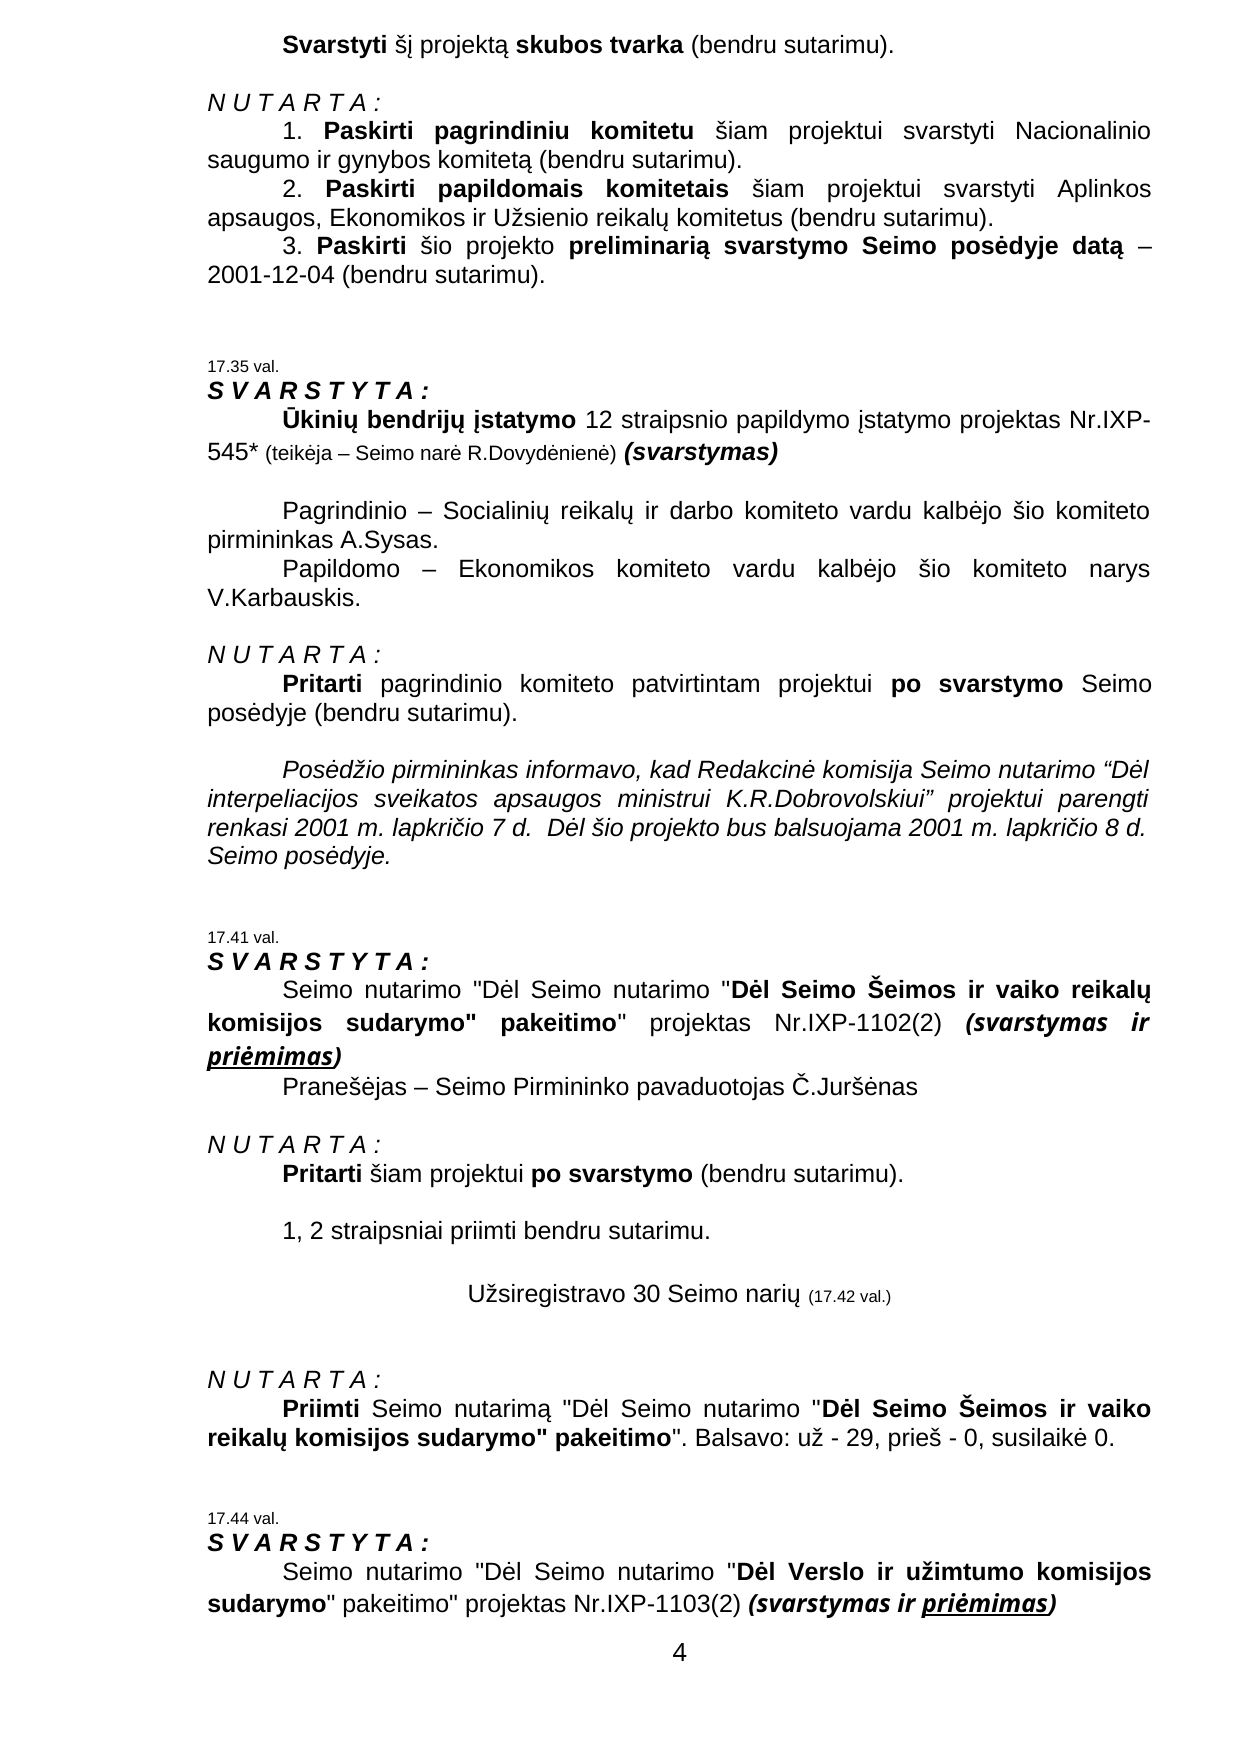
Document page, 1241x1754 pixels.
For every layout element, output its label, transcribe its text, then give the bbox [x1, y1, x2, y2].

text 3. Paskirti šio projekto preliminarią svarstymo Seimo posėdyje datą – 2001-12-04 (bendru sutarimu). [207, 231, 1152, 289]
text Posėdžio pirmininkas informavo, kad Redakcinė komisija Seimo nutarimo “Dėl interpeliacijos sveikatos apsaugos ministrui K.R.Dobrovolskiui” projektui parengti renkasi 2001 m. lapkričio 7 d. Dėl šio projekto bus balsuojama 2001 m. lapkričio 8 d. Seimo posėdyje. [207, 755, 1152, 870]
text Papildomo – Ekonomikos komiteto vardu kalbėjo šio komiteto narys V.Karbauskis. [207, 554, 1152, 611]
text N U T A R T A : [207, 1130, 1152, 1159]
text Seimo nutarimo "Dėl Seimo nutarimo "Dėl Seimo Šeimos ir vaiko reikalų komisijos sudarymo" pakeitimo" projektas Nr.IXP-1102(2) (svarstymas ir priėmimas) [207, 976, 1152, 1072]
text S V A R S T Y T A : [207, 1528, 1152, 1557]
text 17.44 val. [207, 1509, 1152, 1528]
text Pritarti pagrindinio komiteto patvirtintam projektui po svarstymo Seimo posėdyje (bendru sutarimu). [207, 669, 1152, 726]
text 1, 2 straipsniai priimti bendru sutarimu. [207, 1216, 1152, 1245]
text Pranešėjas – Seimo Pirmininko pavaduotojas Č.Juršėnas [207, 1072, 1152, 1101]
text Ūkinių bendrijų įstatymo 12 straipsnio papildymo įstatymo projektas Nr.IXP-545* (teikėja – Seimo narė R.Dovydėnienė) (svarstymas) [207, 405, 1152, 468]
text N U T A R T A : [207, 640, 1152, 669]
text Priimti Seimo nutarimą "Dėl Seimo nutarimo "Dėl Seimo Šeimos ir vaiko reikalų komisijos sudarymo" pakeitimo". Balsavo: už - 29, prieš - 0, susilaikė 0. [207, 1394, 1152, 1451]
text Svarstyti šį projektą skubos tvarka (bendru sutarimu). [207, 30, 1152, 59]
text 17.41 val. [207, 928, 1152, 947]
text 1. Paskirti pagrindiniu komitetu šiam projektui svarstyti Nacionalinio saugumo ir gynybos komitetą (bendru sutarimu). [207, 116, 1152, 174]
text 17.35 val. [207, 357, 1152, 376]
text Pritarti šiam projektui po svarstymo (bendru sutarimu). [207, 1159, 1152, 1187]
text N U T A R T A : [207, 1365, 1152, 1394]
text S V A R S T Y T A : [207, 376, 1152, 405]
text 2. Paskirti papildomais komitetais šiam projektui svarstyti Aplinkos apsaugos, Ekonomikos ir Užsienio reikalų komitetus (bendru sutarimu). [207, 174, 1152, 231]
text Užsiregistravo 30 Seimo narių (17.42 val.) [207, 1279, 1152, 1308]
text N U T A R T A : [207, 87, 1152, 116]
text S V A R S T Y T A : [207, 947, 1152, 976]
text Pagrindinio – Socialinių reikalų ir darbo komiteto vardu kalbėjo šio komiteto pirmininkas A.Sysas. [207, 496, 1152, 554]
text Seimo nutarimo "Dėl Seimo nutarimo "Dėl Verslo ir užimtumo komisijos sudarymo" pakeitimo" projektas Nr.IXP-1103(2) (svarstymas ir priėmimas) [207, 1557, 1152, 1620]
